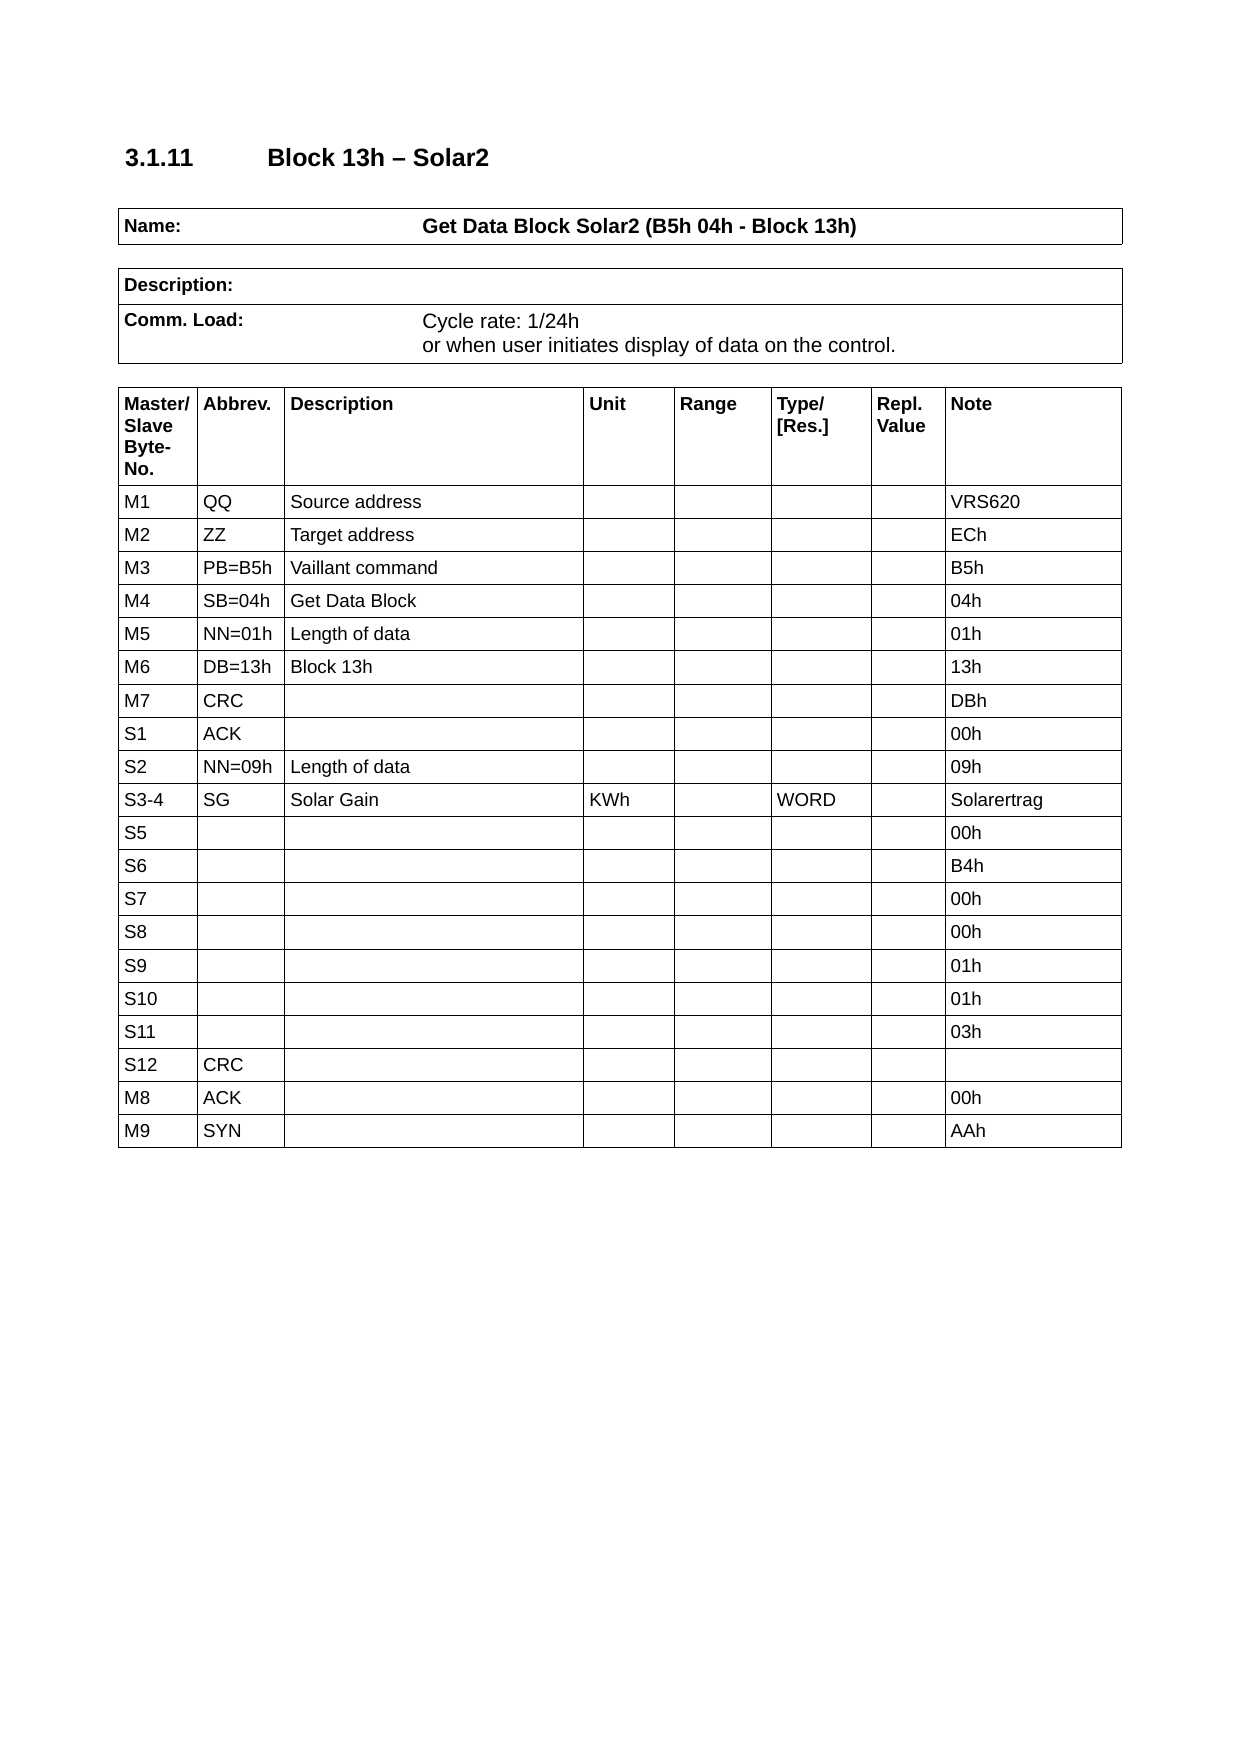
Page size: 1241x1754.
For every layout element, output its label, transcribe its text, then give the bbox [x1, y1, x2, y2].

table_cell [675, 552, 771, 584]
table_cell WORD [772, 784, 871, 816]
table_cell [675, 685, 771, 717]
table_cell KWh [584, 784, 674, 816]
table_cell Length of data [285, 751, 583, 783]
table_cell 01h [946, 983, 1121, 1015]
table_cell [285, 983, 583, 1015]
table_cell S10 [119, 983, 197, 1015]
table_cell [584, 618, 674, 650]
table_cell S8 [119, 916, 197, 948]
table_cell S9 [119, 950, 197, 982]
table_header Type/ [Res.] [772, 388, 871, 485]
table_cell [285, 1082, 583, 1114]
table_cell 00h [946, 883, 1121, 915]
table_cell 09h [946, 751, 1121, 783]
table_cell Block 13h [285, 651, 583, 683]
table_cell Solar Gain [285, 784, 583, 816]
table_cell [872, 1049, 945, 1081]
table_cell SG [198, 784, 284, 816]
table_cell [772, 519, 871, 551]
table_cell NN=01h [198, 618, 284, 650]
table_cell [584, 950, 674, 982]
table_cell Source address [285, 486, 583, 518]
table_cell [198, 883, 284, 915]
table_cell [772, 651, 871, 683]
subtitle Block 13h – Solar2 [118, 143, 1122, 172]
table_cell VRS620 [946, 486, 1121, 518]
table_cell [772, 950, 871, 982]
table_cell [872, 983, 945, 1015]
table_cell [872, 552, 945, 584]
table_cell [772, 718, 871, 750]
table_cell [872, 618, 945, 650]
table_cell S3-4 [119, 784, 197, 816]
table_cell 01h [946, 950, 1121, 982]
table_cell M4 [119, 585, 197, 617]
table_cell Vaillant command [285, 552, 583, 584]
table_cell [675, 950, 771, 982]
table_cell [198, 1016, 284, 1048]
table_cell [675, 585, 771, 617]
table_cell [285, 817, 583, 849]
table_cell S6 [119, 850, 197, 882]
table_cell ACK [198, 718, 284, 750]
table_cell [872, 784, 945, 816]
table_cell S7 [119, 883, 197, 915]
table_cell [584, 519, 674, 551]
table_cell [872, 519, 945, 551]
table_cell CRC [198, 1049, 284, 1081]
table_cell [772, 850, 871, 882]
table_cell Get Data Block [285, 585, 583, 617]
table_cell [772, 1049, 871, 1081]
table_cell [872, 486, 945, 518]
table_cell [285, 1049, 583, 1081]
table_cell [872, 585, 945, 617]
table_cell [285, 685, 583, 717]
table_cell S12 [119, 1049, 197, 1081]
table_cell [675, 983, 771, 1015]
table_cell NN=09h [198, 751, 284, 783]
table_cell [198, 850, 284, 882]
table_cell [675, 784, 771, 816]
table_cell [772, 618, 871, 650]
table_cell PB=B5h [198, 552, 284, 584]
table_cell [872, 1082, 945, 1114]
table_cell [584, 1082, 674, 1114]
table_cell M7 [119, 685, 197, 717]
table_header Get Data Block Solar2 (B5h 04h - Block 13h) [416, 209, 1122, 244]
table_cell AAh [946, 1115, 1121, 1147]
table_cell [584, 718, 674, 750]
table_cell DB=13h [198, 651, 284, 683]
table_cell B4h [946, 850, 1121, 882]
table_cell 00h [946, 817, 1121, 849]
table_header Description: [119, 269, 416, 303]
table_cell [772, 983, 871, 1015]
table_cell M6 [119, 651, 197, 683]
table_cell [772, 751, 871, 783]
table_cell S2 [119, 751, 197, 783]
table_cell M2 [119, 519, 197, 551]
table_cell [584, 850, 674, 882]
table_header Master/ Slave Byte-No. [119, 388, 197, 485]
table_cell [772, 486, 871, 518]
table_cell [584, 1016, 674, 1048]
table_cell 00h [946, 718, 1121, 750]
table_cell [285, 850, 583, 882]
table_cell B5h [946, 552, 1121, 584]
table_cell [872, 751, 945, 783]
table_cell [872, 718, 945, 750]
table_cell [584, 916, 674, 948]
table_cell 01h [946, 618, 1121, 650]
table_cell M9 [119, 1115, 197, 1147]
table_cell [772, 1082, 871, 1114]
table_cell [675, 486, 771, 518]
table_cell M5 [119, 618, 197, 650]
table_cell [198, 916, 284, 948]
table_cell DBh [946, 685, 1121, 717]
table_header Abbrev. [198, 388, 284, 485]
table_cell Cycle rate: 1/24h or when user initiates display of data on the control. [416, 305, 1122, 363]
table_header Note [946, 388, 1121, 485]
table_cell 00h [946, 916, 1121, 948]
table_cell [675, 1016, 771, 1048]
table_cell [675, 1082, 771, 1114]
table_cell [198, 983, 284, 1015]
table_cell [285, 916, 583, 948]
table_cell Solarertrag [946, 784, 1121, 816]
table_cell 00h [946, 1082, 1121, 1114]
table_cell [675, 718, 771, 750]
table_cell S11 [119, 1016, 197, 1048]
table_cell [675, 618, 771, 650]
table_cell [584, 1049, 674, 1081]
table_cell [675, 519, 771, 551]
table_cell [946, 1049, 1121, 1081]
table_cell [872, 1016, 945, 1048]
table_cell [584, 552, 674, 584]
table_cell M8 [119, 1082, 197, 1114]
table_cell M3 [119, 552, 197, 584]
table_cell S1 [119, 718, 197, 750]
table_cell 13h [946, 651, 1121, 683]
table_cell [675, 850, 771, 882]
table_cell 04h [946, 585, 1121, 617]
table_cell [584, 585, 674, 617]
table_cell [772, 1115, 871, 1147]
table_cell [872, 950, 945, 982]
table_cell SB=04h [198, 585, 284, 617]
table_cell [772, 817, 871, 849]
table_cell 03h [946, 1016, 1121, 1048]
table_cell [285, 1016, 583, 1048]
table_cell [772, 685, 871, 717]
table_cell [772, 585, 871, 617]
table_header Range [675, 388, 771, 485]
table_cell [872, 685, 945, 717]
table_cell ACK [198, 1082, 284, 1114]
table_cell ECh [946, 519, 1121, 551]
table_header Repl. Value [872, 388, 945, 485]
table_cell [772, 883, 871, 915]
table_cell [772, 552, 871, 584]
table_cell [584, 685, 674, 717]
table_cell M1 [119, 486, 197, 518]
table_cell [285, 950, 583, 982]
table_cell [872, 850, 945, 882]
table_cell [872, 916, 945, 948]
table_header Description [285, 388, 583, 485]
table_cell CRC [198, 685, 284, 717]
table_cell [872, 651, 945, 683]
table_cell QQ [198, 486, 284, 518]
table_cell [675, 916, 771, 948]
table_cell [675, 751, 771, 783]
table_cell [675, 651, 771, 683]
table_cell [675, 1115, 771, 1147]
table_cell [584, 817, 674, 849]
table_header [416, 269, 1122, 303]
table_cell [198, 817, 284, 849]
table_cell S5 [119, 817, 197, 849]
table_cell [675, 817, 771, 849]
table_cell Length of data [285, 618, 583, 650]
table_cell SYN [198, 1115, 284, 1147]
table_cell [675, 1049, 771, 1081]
table_cell [872, 883, 945, 915]
table_cell [772, 1016, 871, 1048]
table_cell [285, 1115, 583, 1147]
table_cell [584, 651, 674, 683]
table_cell [772, 916, 871, 948]
table_cell [584, 1115, 674, 1147]
table_cell ZZ [198, 519, 284, 551]
table_cell [675, 883, 771, 915]
table_cell [198, 950, 284, 982]
table_header Unit [584, 388, 674, 485]
table_cell [584, 983, 674, 1015]
table_cell Comm. Load: [119, 305, 416, 363]
table_cell [584, 486, 674, 518]
table_cell [285, 718, 583, 750]
table_cell [872, 817, 945, 849]
table_cell [285, 883, 583, 915]
table_cell [584, 751, 674, 783]
table_cell Target address [285, 519, 583, 551]
table_cell [584, 883, 674, 915]
table_header Name: [119, 209, 416, 244]
table_cell [872, 1115, 945, 1147]
